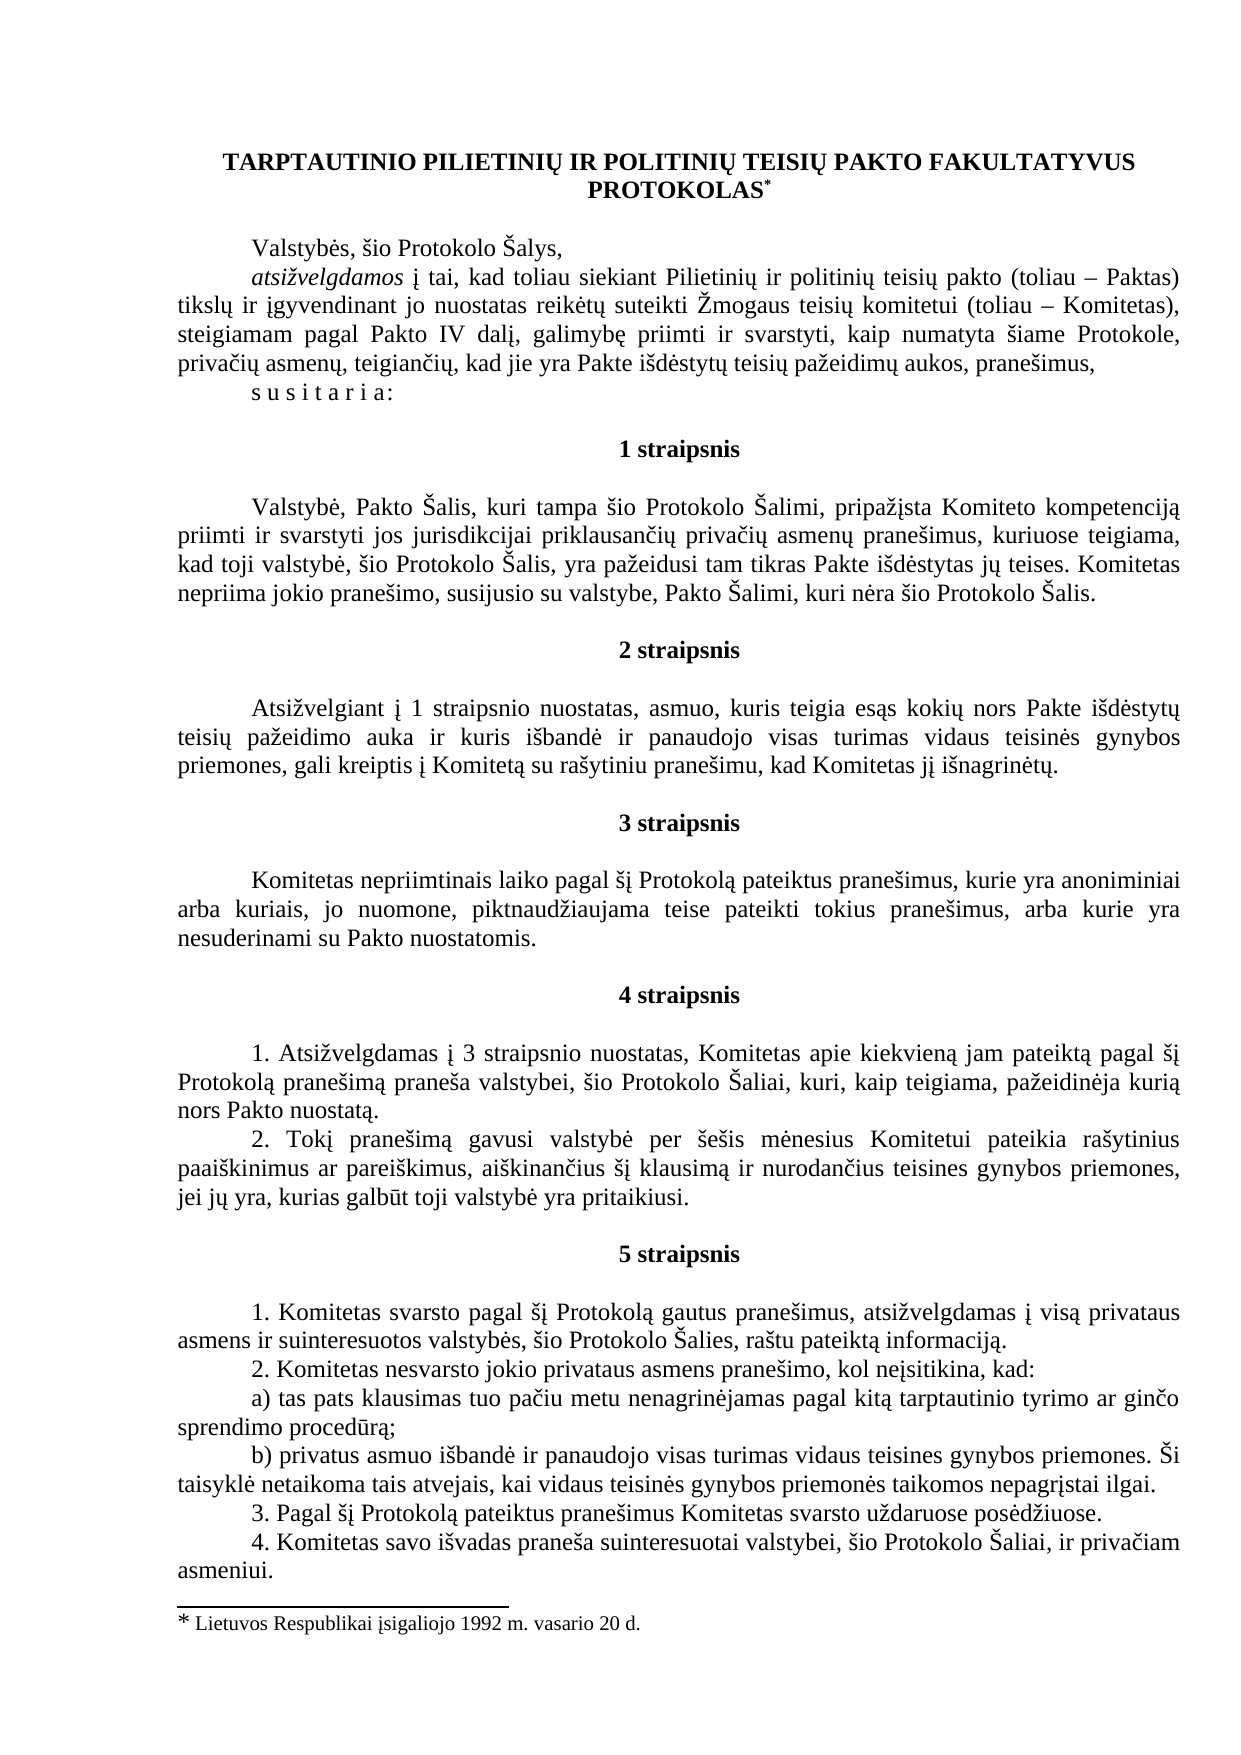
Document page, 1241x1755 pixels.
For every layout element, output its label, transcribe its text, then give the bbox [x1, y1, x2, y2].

text 3. Pagal šį Protokolą pateiktus pranešimus Komitetas svarsto uždaruose posėdžiuose. [177, 1498, 1181, 1527]
text 3 straipsnis [177, 808, 1181, 837]
text 4 straipsnis [177, 981, 1181, 1009]
text 2. Komitetas nesvarsto jokio privataus asmens pranešimo, kol neįsitikina, kad: [177, 1354, 1181, 1383]
text TARPTAUTINIO PILIETINIŲ IR POLITINIŲ TEISIŲ PAKTO FAKULTATYVUS PROTOKOLAS [177, 147, 1181, 204]
text Komitetas nepriimtinais laiko pagal šį Protokolą pateiktus pranešimus, kurie yra anoniminiai arba kuriais, jo nuomone, piktnaudžiaujama teise pateikti tokius pranešimus, arba kurie yra nesuderinami su Pakto nuostatomis. [177, 866, 1181, 952]
text 1. Komitetas svarsto pagal šį Protokolą gautus pranešimus, atsižvelgdamas į visą privataus asmens ir suinteresuotos valstybės, šio Protokolo Šalies, raštu pateiktą informaciją. [177, 1297, 1181, 1354]
text Lietuvos Respublikai įsigaliojo 1992 m. vasario 20 d. [177, 1607, 1181, 1636]
text b) privatus asmuo išbandė ir panaudojo visas turimas vidaus teisines gynybos priemones. Ši taisyklė netaikoma tais atvejais, kai vidaus teisinės gynybos priemonės taikomos nepagrįstai ilgai. [177, 1441, 1181, 1498]
text susitaria: [177, 377, 1181, 406]
text 5 straipsnis [177, 1239, 1181, 1268]
text 1. Atsižvelgdamas į 3 straipsnio nuostatas, Komitetas apie kiekvieną jam pateiktą pagal šį Protokolą pranešimą praneša valstybei, šio Protokolo Šaliai, kuri, kaip teigiama, pažeidinėja kurią nors Pakto nuostatą. [177, 1038, 1181, 1124]
text a) tas pats klausimas tuo pačiu metu nenagrinėjamas pagal kitą tarptautinio tyrimo ar ginčo sprendimo procedūrą; [177, 1383, 1181, 1441]
text Atsižvelgiant į 1 straipsnio nuostatas, asmuo, kuris teigia esąs kokių nors Pakte išdėstytų teisių pažeidimo auka ir kuris išbandė ir panaudojo visas turimas vidaus teisinės gynybos priemones, gali kreiptis į Komitetą su rašytiniu pranešimu, kad Komitetas jį išnagrinėtų. [177, 693, 1181, 779]
text 4. Komitetas savo išvadas praneša suinteresuotai valstybei, šio Protokolo Šaliai, ir privačiam asmeniui. [177, 1527, 1181, 1584]
text Valstybės, šio Protokolo Šalys, [177, 233, 1181, 262]
text 1 straipsnis [177, 434, 1181, 463]
text atsižvelgdamos į tai, kad toliau siekiant Pilietinių ir politinių teisių pakto (toliau – Paktas) tikslų ir įgyvendinant jo nuostatas reikėtų suteikti Žmogaus teisių komitetui (toliau – Komitetas), steigiamam pagal Pakto IV dalį, galimybę priimti ir svarstyti, kaip numatyta šiame Protokole, privačių asmenų, teigiančių, kad jie yra Pakte išdėstytų teisių pažeidimų aukos, pranešimus, [177, 262, 1181, 377]
text Valstybė, Pakto Šalis, kuri tampa šio Protokolo Šalimi, pripažįsta Komiteto kompetenciją priimti ir svarstyti jos jurisdikcijai priklausančių privačių asmenų pranešimus, kuriuose teigiama, kad toji valstybė, šio Protokolo Šalis, yra pažeidusi tam tikras Pakte išdėstytas jų teises. Komitetas nepriima jokio pranešimo, susijusio su valstybe, Pakto Šalimi, kuri nėra šio Protokolo Šalis. [177, 492, 1181, 607]
text 2. Tokį pranešimą gavusi valstybė per šešis mėnesius Komitetui pateikia rašytinius paaiškinimus ar pareiškimus, aiškinančius šį klausimą ir nurodančius teisines gynybos priemones, jei jų yra, kurias galbūt toji valstybė yra pritaikiusi. [177, 1124, 1181, 1211]
text 2 straipsnis [177, 636, 1181, 664]
